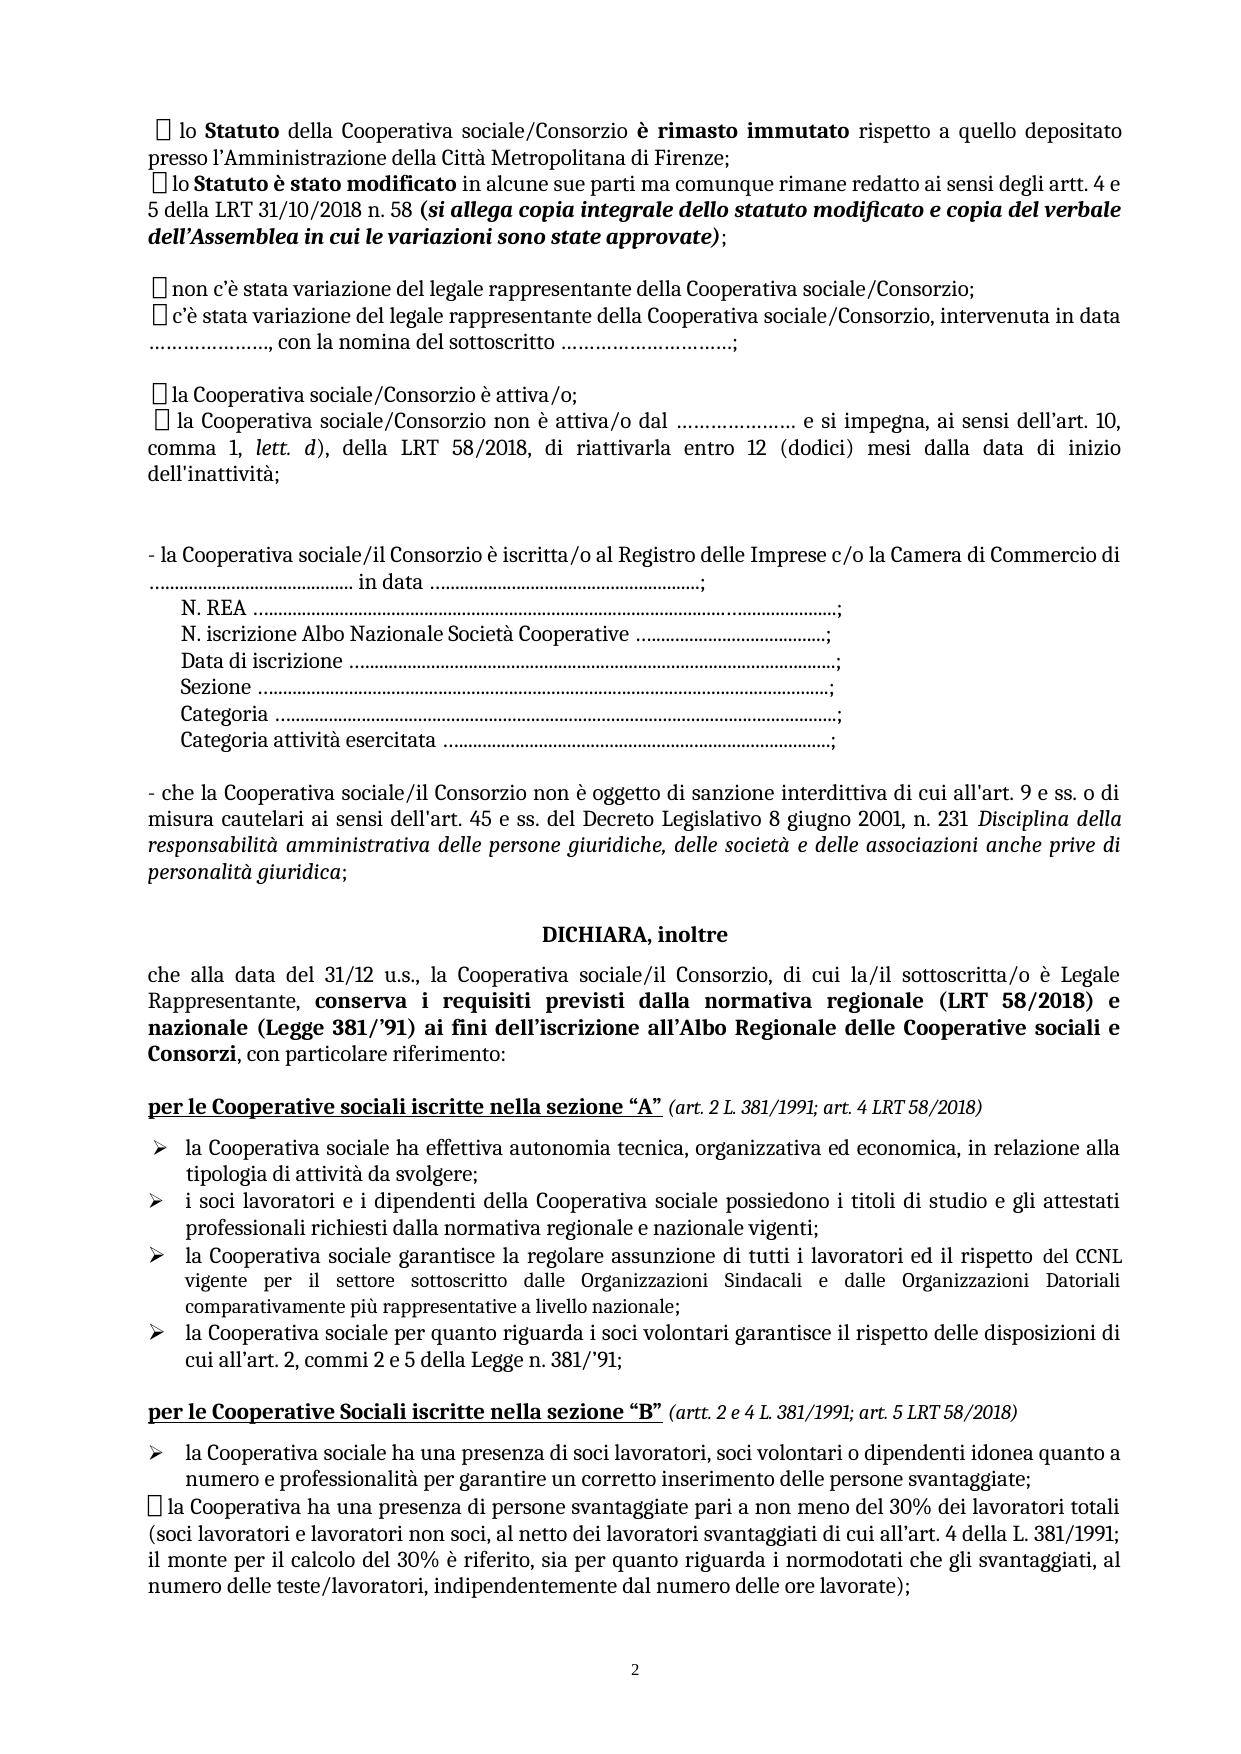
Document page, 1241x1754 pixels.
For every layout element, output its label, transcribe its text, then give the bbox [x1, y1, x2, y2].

text Categoria attività esercitata …...............................................................................; [181, 727, 1122, 753]
text ⎕ lo Statuto della Cooperativa sociale/Consorzio è rimasto immutato rispetto a quello depositato presso l’Amministrazione della Città Metropolitana di Firenze; [148, 118, 1122, 171]
list la Cooperativa sociale per quanto riguarda i soci volontari garantisce il rispetto delle disposizioni di cui all’art. 2, commi 2 e 5 della Legge n. 381/’91; [148, 1320, 1122, 1373]
text - che la Cooperativa sociale/il Consorzio non è oggetto di sanzione interdittiva di cui all'art. 9 e ss. o di misura cautelari ai sensi dell'art. 45 e ss. del Decreto Legislativo 8 giugno 2001, n. 231 Disciplina della responsabilità amministrativa delle persone giuridiche, delle società e delle associazioni anche prive di personalità giuridica; [148, 779, 1122, 885]
list la Cooperativa sociale ha una presenza di soci lavoratori, soci volontari o dipendenti idonea quanto a numero e professionalità per garantire un corretto inserimento delle persone svantaggiate; [148, 1440, 1122, 1493]
text ⎕ la Cooperativa ha una presenza di persone svantaggiate pari a non meno del 30% dei lavoratori totali (soci lavoratori e lavoratori non soci, al netto dei lavoratori svantaggiati di cui all’art. 4 della L. 381/1991; il monte per il calcolo del 30% è riferito, sia per quanto riguarda i normodotati che gli svantaggiati, al numero delle teste/lavoratori, indipendentemente dal numero delle ore lavorate); [148, 1494, 1122, 1599]
text che alla data del 31/12 u.s., la Cooperativa sociale/il Consorzio, di cui la/il sottoscritta/o è Legale Rappresentante, conserva i requisiti previsti dalla normativa regionale (LRT 58/2018) e nazionale (Legge 381/’91) ai fini dell’iscrizione all’Albo Regionale delle Cooperative sociali e Consorzi, con particolare riferimento: [148, 962, 1122, 1067]
text ⎕ non c’è stata variazione del legale rappresentante della Cooperativa sociale/Consorzio; [148, 276, 1122, 303]
text Sezione …......................................................................................................................; [181, 674, 1122, 700]
text per le Cooperative Sociali iscritte nella sezione “B” (artt. 2 e 4 L. 381/1991; art. 5 LRT 58/2018) [148, 1399, 1122, 1426]
text ⎕ la Cooperativa sociale/Consorzio è attiva/o; [148, 382, 1122, 408]
text Categoria …....................................................................................................................; [181, 700, 1122, 727]
text per le Cooperative sociali iscritte nella sezione “A” (art. 2 L. 381/1991; art. 4 LRT 58/2018) [148, 1093, 1122, 1120]
text DICHIARA, inoltre [148, 922, 1122, 949]
text N. REA ….................................................................................................…....................; [181, 595, 1122, 621]
text ⎕ lo Statuto è stato modificato in alcune sue parti ma comunque rimane redatto ai sensi degli artt. 4 e 5 della LRT 31/10/2018 n. 58 (si allega copia integrale dello statuto modificato e copia del verbale dell’Assemblea in cui le variazioni sono state approvate); [148, 171, 1122, 250]
list la Cooperativa sociale ha effettiva autonomia tecnica, organizzativa ed economica, in relazione alla tipologia di attività da svolgere; [152, 1134, 1122, 1187]
text Data di iscrizione …....................................................................................................; [181, 648, 1122, 674]
text ⎕ c’è stata variazione del legale rappresentante della Cooperativa sociale/Consorzio, intervenuta in data …………………, con la nomina del sottoscritto …………………………; [148, 303, 1122, 355]
list la Cooperativa sociale garantisce la regolare assunzione di tutti i lavoratori ed il rispetto del CCNL vigente per il settore sottoscritto dalle Organizzazioni Sindacali e dalle Organizzazioni Datoriali comparativamente più rappresentative a livello nazionale; [148, 1242, 1122, 1319]
list i soci lavoratori e i dipendenti della Cooperativa sociale possiedono i titoli di studio e gli attestati professionali richiesti dalla normativa regionale e nazionale vigenti; [148, 1188, 1122, 1241]
text ⎕ la Cooperativa sociale/Consorzio non è attiva/o dal ………………… e si impegna, ai sensi dell’art. 10, comma 1, lett. d), della LRT 58/2018, di riattivarla entro 12 (dodici) mesi dalla data di inizio dell'inattività; [148, 408, 1122, 487]
text N. iscrizione Albo Nazionale Società Cooperative ….....................................; [181, 621, 1122, 648]
text - la Cooperativa sociale/il Consorzio è iscritta/o al Registro delle Imprese c/o la Camera di Commercio di …........................................ in data …......................................................; [148, 542, 1122, 595]
